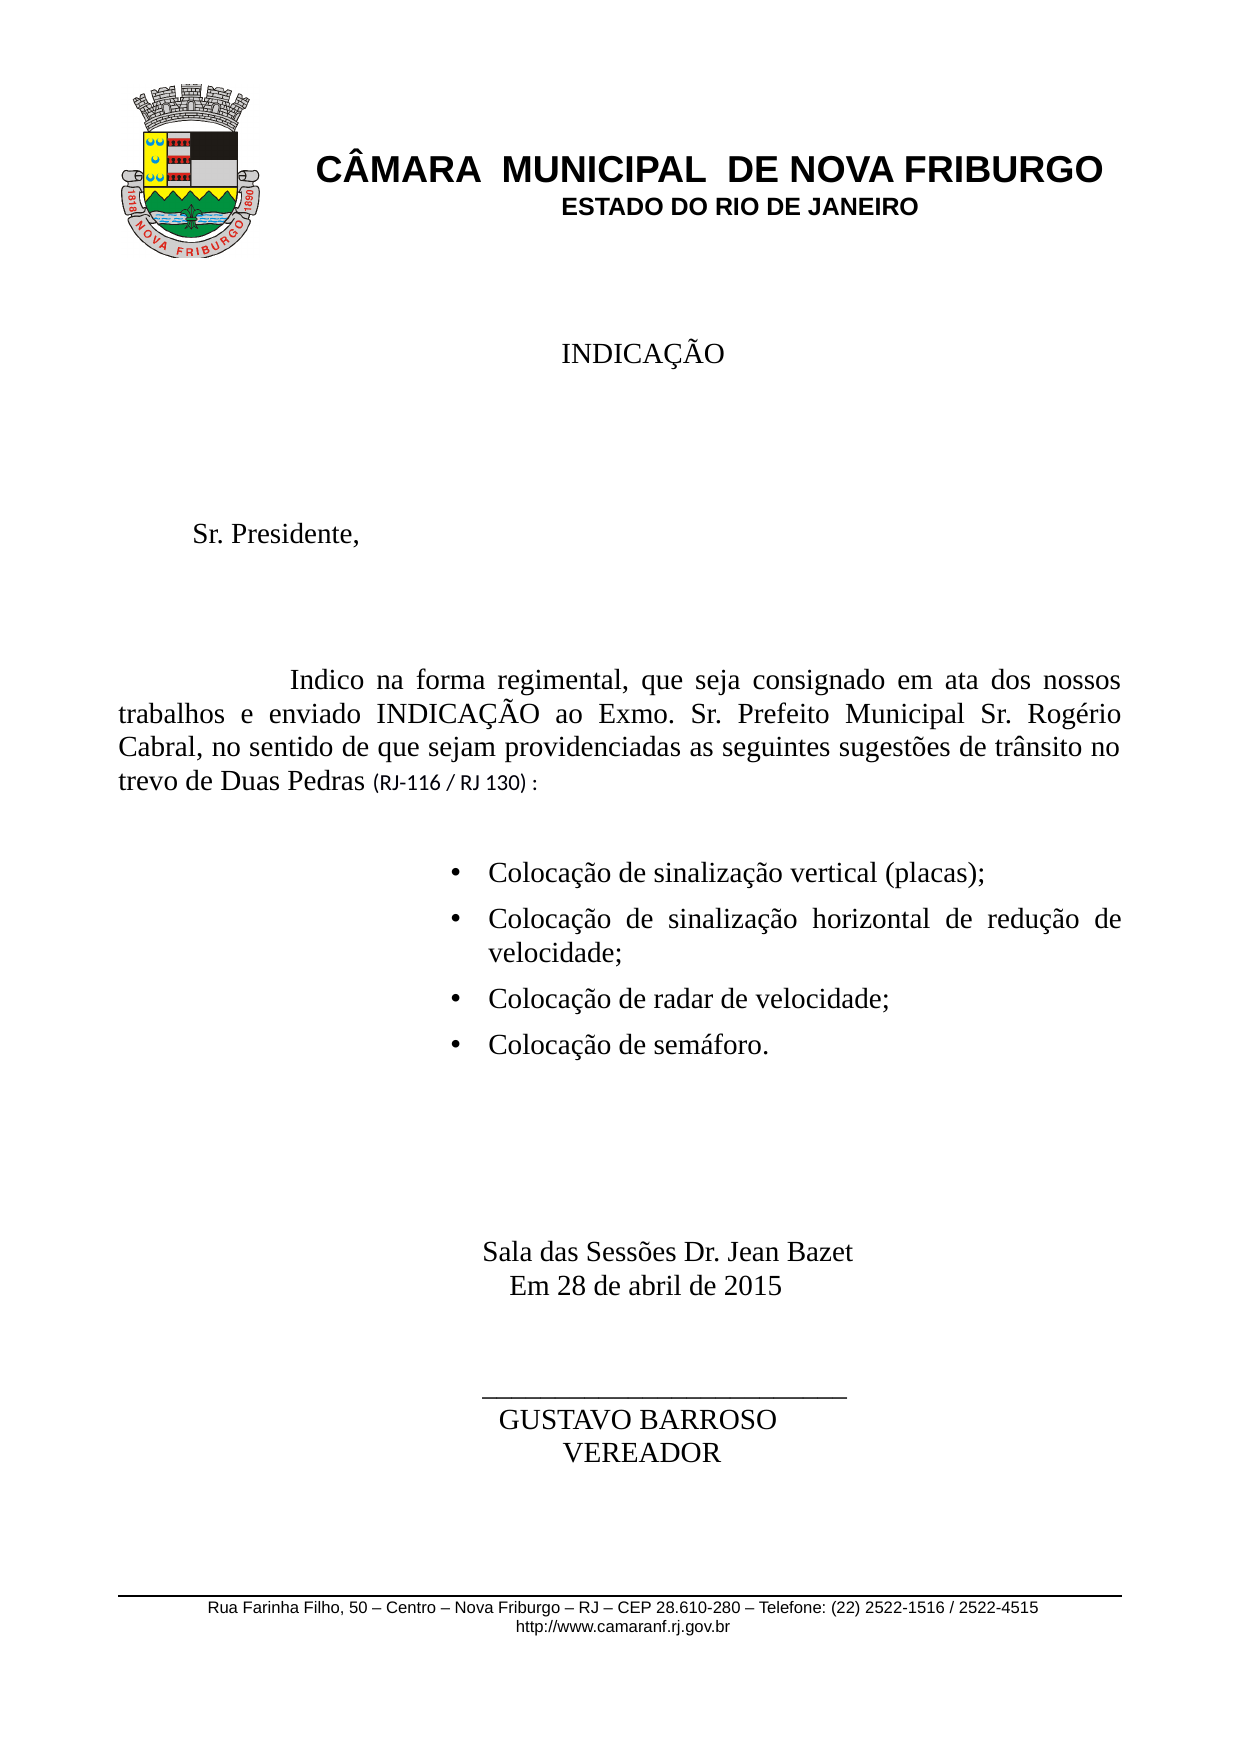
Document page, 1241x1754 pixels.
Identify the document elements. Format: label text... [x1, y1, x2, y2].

text _________________________ [118, 1368, 1122, 1402]
list Colocação de sinalização horizontal de redução de velocidade; [451, 901, 1122, 968]
list Colocação de radar de velocidade; [451, 981, 1122, 1015]
text Sr. Presidente, [118, 516, 1122, 549]
list Colocação de semáforo. [451, 1027, 1122, 1061]
list Colocação de sinalização vertical (placas); [451, 855, 1122, 889]
text ESTADO DO RIO DE JANEIRO [262, 192, 1122, 221]
text Sala das Sessões Dr. Jean Bazet [118, 1234, 1122, 1268]
text INDICAÇÃO [118, 336, 1122, 370]
text GUSTAVO BARROSO [118, 1402, 1122, 1436]
text VEREADOR [118, 1436, 1122, 1469]
text Em 28 de abril de 2015 [118, 1268, 1122, 1301]
text Indico na forma regimental, que seja consignado em ata dos nossos trabalhos e enviado INDICAÇÃO ao Exmo. Sr. Prefeito Municipal Sr. Rogério Cabral, no sentido de que sejam providenciadas as seguintes sugestões de trânsito no trevo de Duas Pedras (RJ-116 / RJ 130) : [118, 662, 1122, 797]
text CÂMARA MUNICIPAL DE NOVA FRIBURGO [262, 147, 1122, 192]
